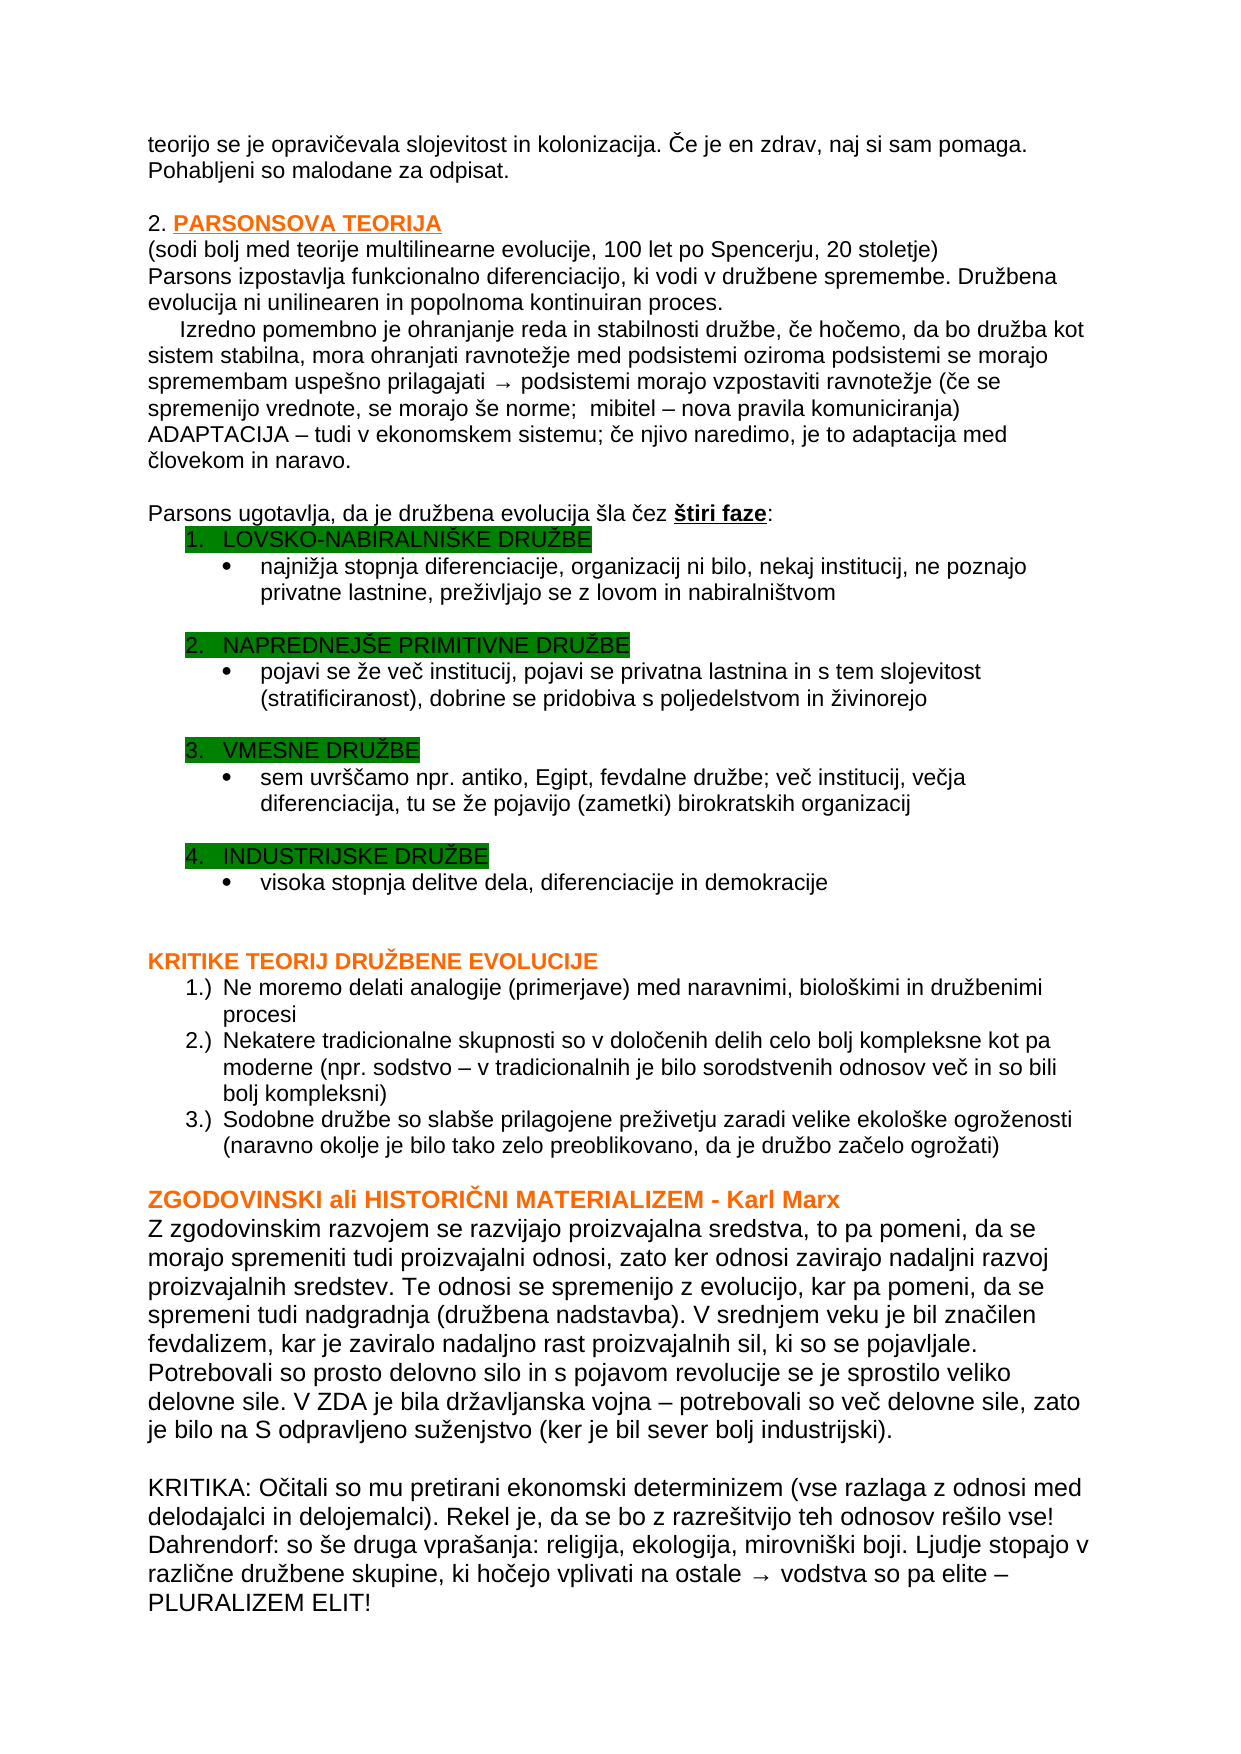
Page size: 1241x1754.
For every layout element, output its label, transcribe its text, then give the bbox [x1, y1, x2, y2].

list NAPREDNEJŠE PRIMITIVNE DRUŽBE [185, 632, 1093, 658]
text Parsons izpostavlja funkcionalno diferenciacijo, ki vodi v družbene spremembe. Družbena evolucija ni unilinearen in popolnoma kontinuiran proces. [148, 263, 1093, 316]
list Sodobne družbe so slabše prilagojene preživetju zaradi velike ekološke ogroženosti (naravno okolje je bilo tako zelo preoblikovano, da je družbo začelo ogrožati) [185, 1106, 1093, 1159]
text KRITIKE TEORIJ DRUŽBENE EVOLUCIJE [148, 948, 1093, 974]
text (sodi bolj med teorije multilinearne evolucije, 100 let po Spencerju, 20 stoletje) [148, 236, 1093, 263]
text Izredno pomembno je ohranjanje reda in stabilnosti družbe, če hočemo, da bo družba kot sistem stabilna, mora ohranjati ravnotežje med podsistemi oziroma podsistemi se morajo spremembam uspešno prilagajati → podsistemi morajo vzpostaviti ravnotežje (če se spremenijo vrednote, se morajo še norme; mibitel – nova pravila komuniciranja) [148, 316, 1093, 421]
text KRITIKA: Očitali so mu pretirani ekonomski determinizem (vse razlaga z odnosi med delodajalci in delojemalci). Rekel je, da se bo z razrešitvijo teh odnosov rešilo vse! Dahrendorf: so še druga vprašanja: religija, ekologija, mirovniški boji. Ljudje stopajo v različne družbene skupine, ki hočejo vplivati na ostale → vodstva so pa elite – PLURALIZEM ELIT! [148, 1473, 1093, 1616]
text Parsons ugotavlja, da je družbena evolucija šla čez štiri faze: [148, 500, 1093, 526]
text ZGODOVINSKI ali HISTORIČNI MATERIALIZEM - Karl Marx [148, 1185, 1093, 1214]
text 2. PARSONSOVA TEORIJA [148, 210, 1093, 236]
text teorijo se je opravičevala slojevitost in kolonizacija. Če je en zdrav, naj si sam pomaga. Pohabljeni so malodane za odpisat. [148, 131, 1093, 184]
list visoka stopnja delitve dela, diferenciacije in demokracije [223, 869, 1093, 895]
list LOVSKO-NABIRALNIŠKE DRUŽBE [185, 526, 1093, 553]
text ADAPTACIJA – tudi v ekonomskem sistemu; če njivo naredimo, je to adaptacija med človekom in naravo. [148, 421, 1093, 474]
list Nekatere tradicionalne skupnosti so v določenih delih celo bolj kompleksne kot pa moderne (npr. sodstvo – v tradicionalnih je bilo sorodstvenih odnosov več in so bili bolj kompleksni) [185, 1027, 1093, 1106]
list najnižja stopnja diferenciacije, organizacij ni bilo, nekaj institucij, ne poznajo privatne lastnine, preživljajo se z lovom in nabiralništvom [223, 553, 1093, 605]
list VMESNE DRUŽBE [185, 737, 1093, 763]
list Ne moremo delati analogije (primerjave) med naravnimi, biološkimi in družbenimi procesi [185, 974, 1093, 1027]
text Z zgodovinskim razvojem se razvijajo proizvajalna sredstva, to pa pomeni, da se morajo spremeniti tudi proizvajalni odnosi, zato ker odnosi zavirajo nadaljni razvoj proizvajalnih sredstev. Te odnosi se spremenijo z evolucijo, kar pa pomeni, da se spremeni tudi nadgradnja (družbena nadstavba). V srednjem veku je bil značilen fevdalizem, kar je zaviralo nadaljno rast proizvajalnih sil, ki so se pojavljale. Potrebovali so prosto delovno silo in s pojavom revolucije se je sprostilo veliko delovne sile. V ZDA je bila državljanska vojna – potrebovali so več delovne sile, zato je bilo na S odpravljeno suženjstvo (ker je bil sever bolj industrijski). [148, 1214, 1093, 1444]
list sem uvrščamo npr. antiko, Egipt, fevdalne družbe; več institucij, večja diferenciacija, tu se že pojavijo (zametki) birokratskih organizacij [223, 763, 1093, 816]
list INDUSTRIJSKE DRUŽBE [185, 843, 1093, 869]
list pojavi se že več institucij, pojavi se privatna lastnina in s tem slojevitost (stratificiranost), dobrine se pridobiva s poljedelstvom in živinorejo [223, 658, 1093, 711]
